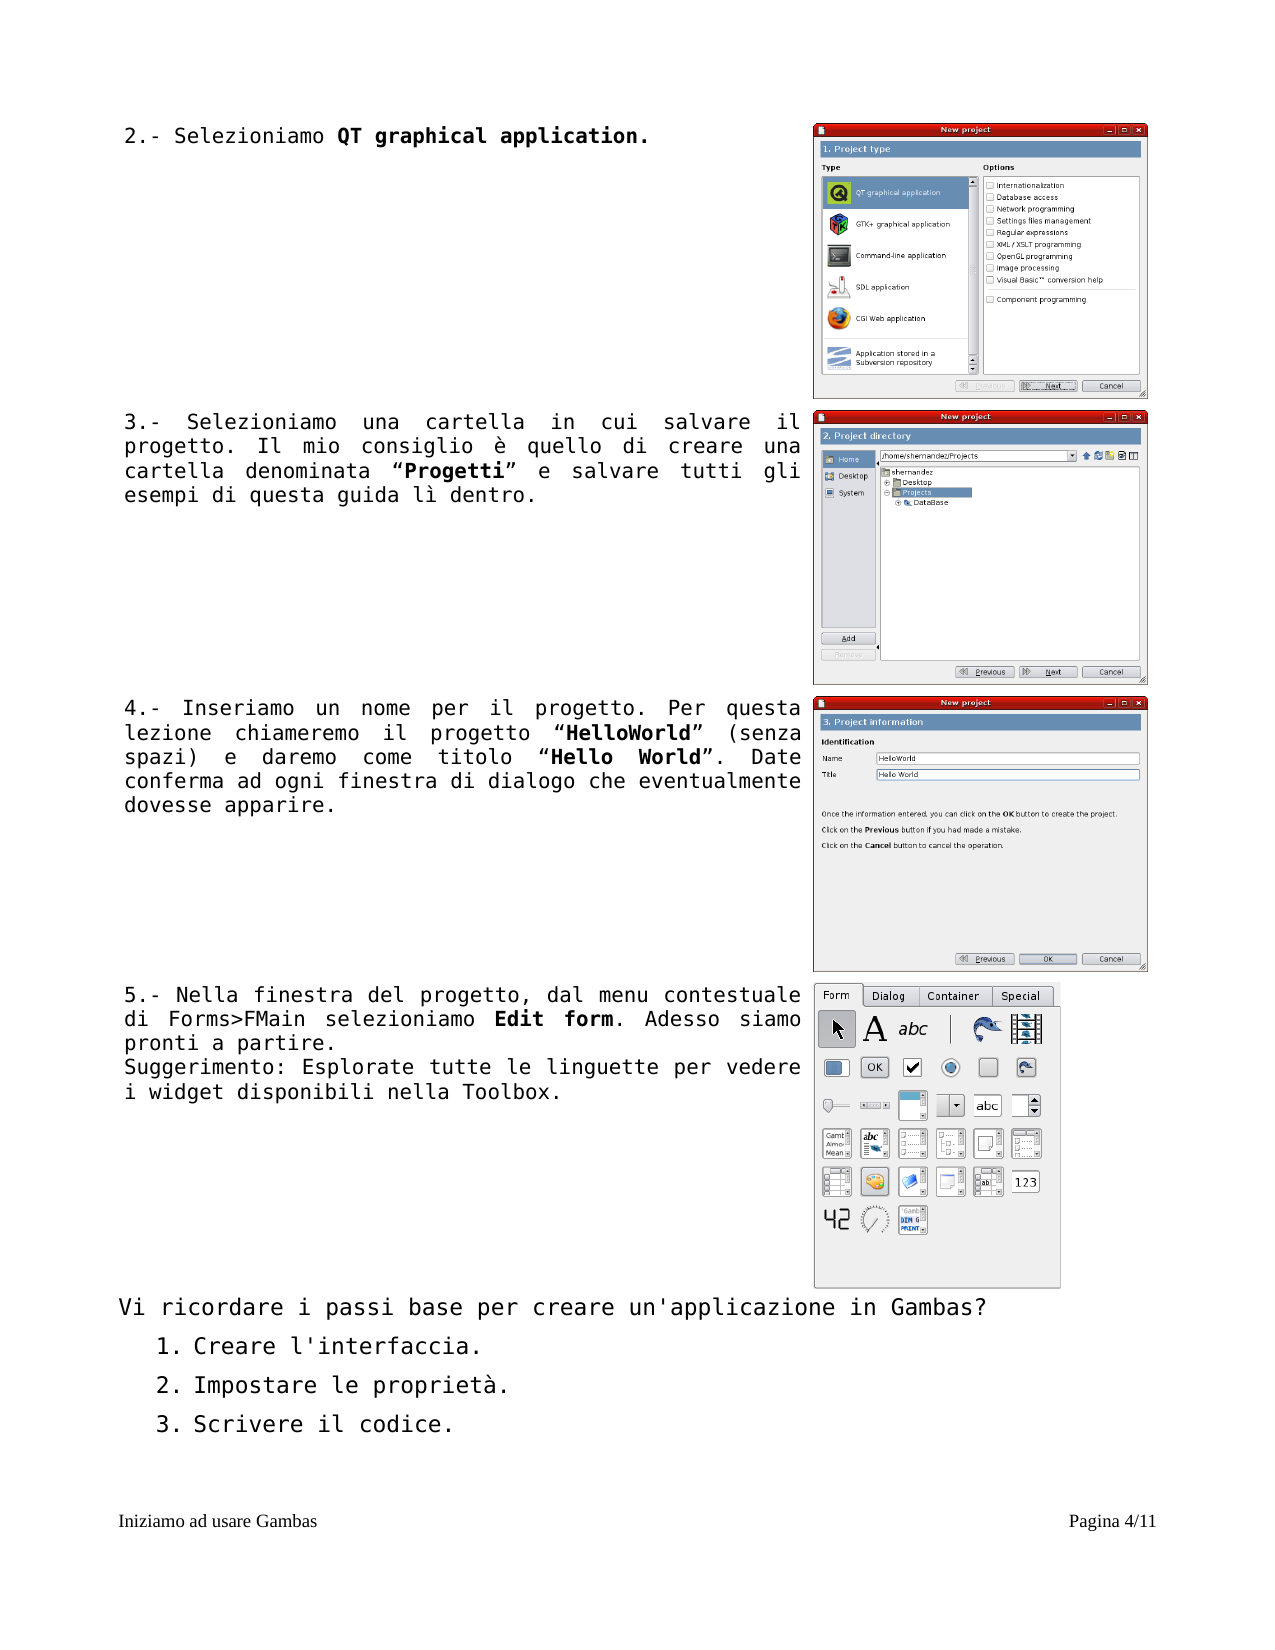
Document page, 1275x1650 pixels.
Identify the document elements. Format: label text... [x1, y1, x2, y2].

table_cell 5.- Nella finestra del progetto, dal menu contestuale di Forms>FMain selezioniamo Edit form. Adesso siamo pronti a partire. Suggerimento: Esplorate tutte le linguette per vedere i widget disponibili nella Toolbox. [118, 977, 807, 1294]
picture [813, 696, 1148, 972]
picture [813, 410, 1148, 685]
list Scrivere il codice. [156, 1412, 1157, 1438]
picture [813, 123, 1148, 399]
table_cell 4.- Inseriamo un nome per il progetto. Per questa lezione chiameremo il progetto “HelloWorld” (senza spazi) e daremo come titolo “Hello World”. Date conferma ad ogni finestra di dialogo che eventualmente dovesse apparire. [118, 691, 807, 977]
table_cell 2.- Selezioniamo QT graphical application. [118, 118, 807, 404]
list Impostare le proprietà. [156, 1372, 1157, 1399]
table_cell [808, 977, 1157, 1294]
table_cell [808, 404, 1157, 691]
picture [813, 982, 1061, 1289]
table_cell [808, 118, 1157, 404]
list Creare l'interfaccia. [156, 1333, 1157, 1360]
text Vi ricordare i passi base per creare un'applicazione in Gambas? [118, 1294, 1157, 1321]
table_cell [808, 691, 1157, 977]
table_cell 3.- Selezioniamo una cartella in cui salvare il progetto. Il mio consiglio è quello di creare una cartella denominata “Progetti” e salvare tutti gli esempi di questa guida lì dentro. [118, 404, 807, 691]
